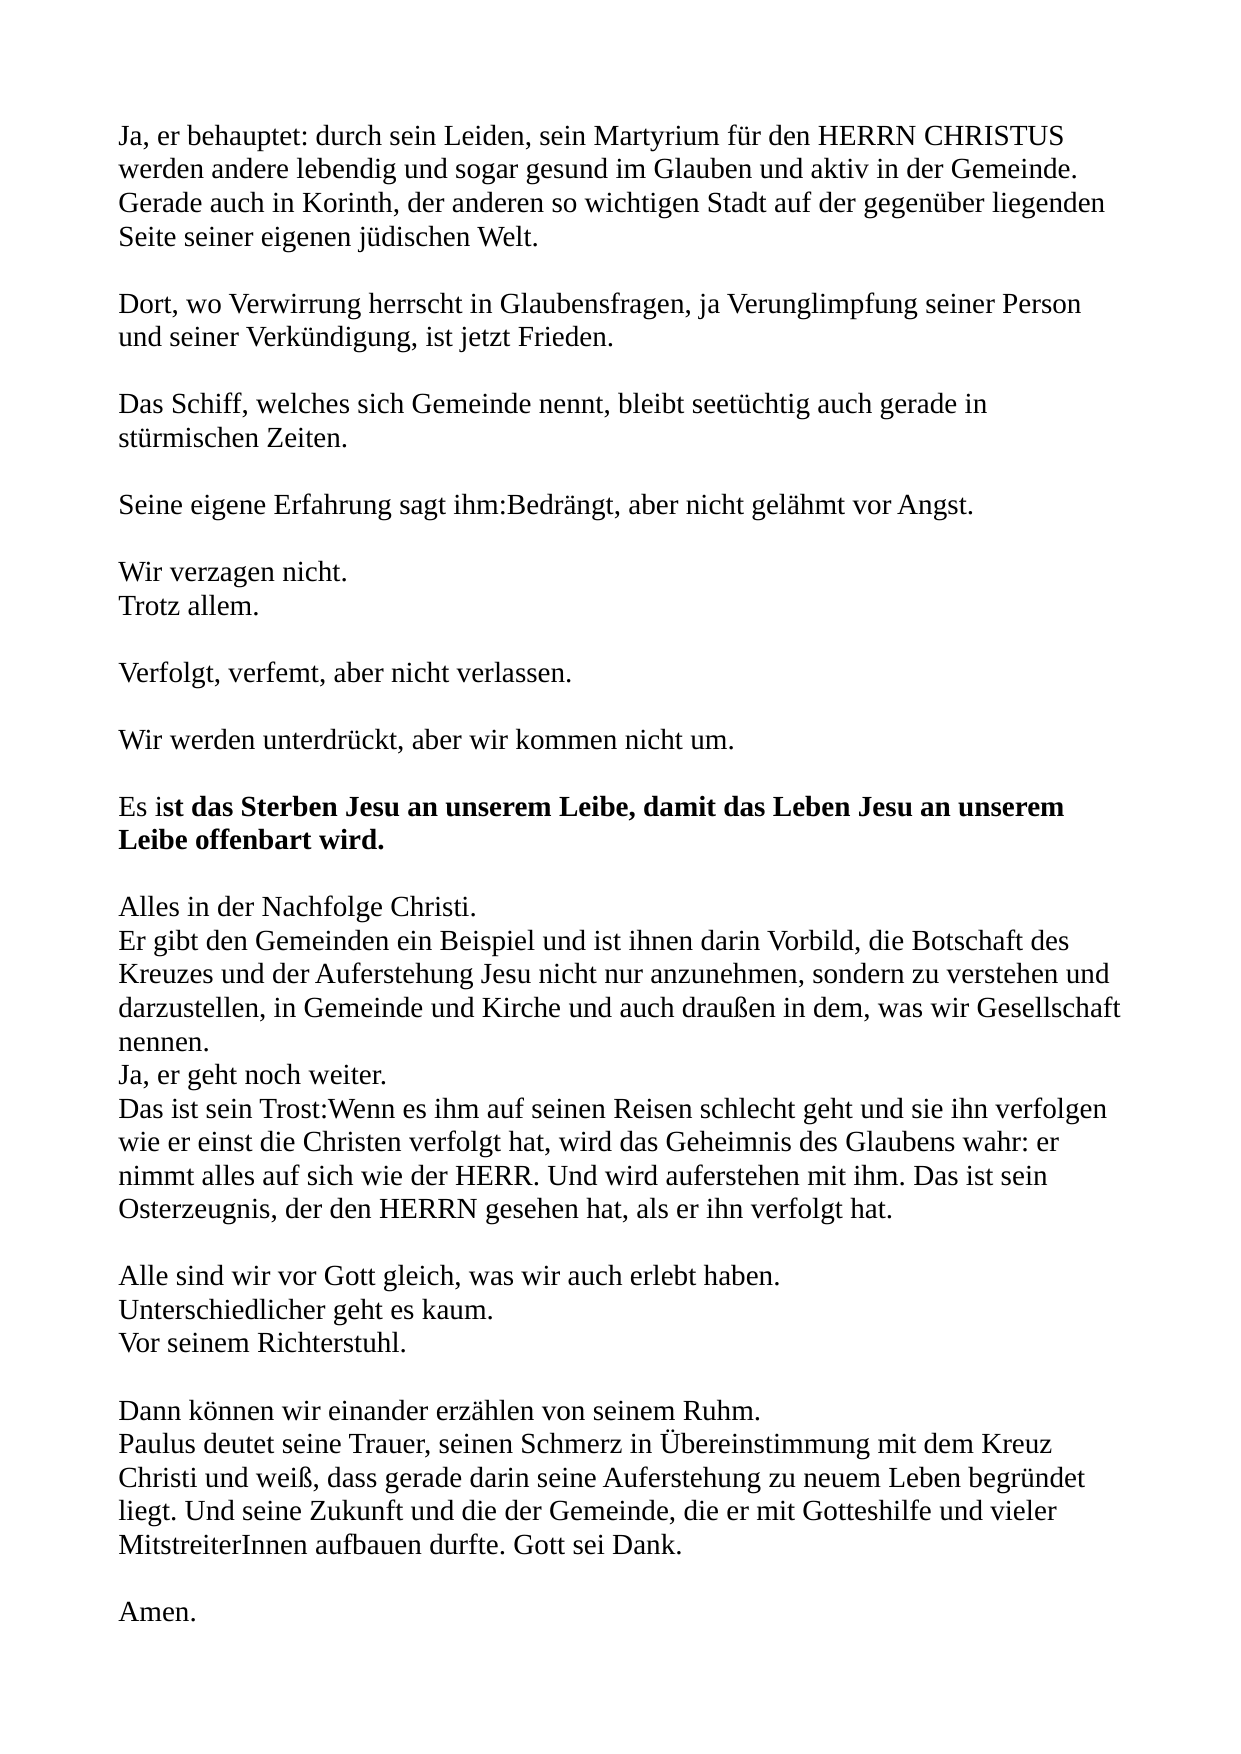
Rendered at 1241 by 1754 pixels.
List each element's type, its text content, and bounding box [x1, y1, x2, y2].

text Wir verzagen nicht. [118, 554, 1122, 588]
text Ja, er behauptet: durch sein Leiden, sein Martyrium für den HERRN CHRISTUS werden andere lebendig und sogar gesund im Glauben und aktiv in der Gemeinde. Gerade auch in Korinth, der anderen so wichtigen Stadt auf der gegenüber liegenden Seite seiner eigenen jüdischen Welt. [118, 118, 1122, 252]
text Es ist das Sterben Jesu an unserem Leibe, damit das Leben Jesu an unserem Leibe offenbart wird. [118, 789, 1122, 856]
text Das Schiff, welches sich Gemeinde nennt, bleibt seetüchtig auch gerade in stürmischen Zeiten. [118, 386, 1122, 453]
text Alles in der Nachfolge Christi. [118, 889, 1122, 923]
text Paulus deutet seine Trauer, seinen Schmerz in Übereinstimmung mit dem Kreuz Christi und weiß, dass gerade darin seine Auferstehung zu neuem Leben begründet liegt. Und seine Zukunft und die der Gemeinde, die er mit Gotteshilfe und vieler MitstreiterInnen aufbauen durfte. Gott sei Dank. [118, 1426, 1122, 1560]
text Vor seinem Richterstuhl. [118, 1326, 1122, 1359]
text Das ist sein Trost:Wenn es ihm auf seinen Reisen schlecht geht und sie ihn verfolgen wie er einst die Christen verfolgt hat, wird das Geheimnis des Glaubens wahr: er nimmt alles auf sich wie der HERR. Und wird auferstehen mit ihm. Das ist sein Osterzeugnis, der den HERRN gesehen hat, als er ihn verfolgt hat. [118, 1091, 1122, 1225]
text Dann können wir einander erzählen von seinem Ruhm. [118, 1393, 1122, 1426]
text Wir werden unterdrückt, aber wir kommen nicht um. [118, 722, 1122, 755]
text Verfolgt, verfemt, aber nicht verlassen. [118, 655, 1122, 688]
text Unterschiedlicher geht es kaum. [118, 1292, 1122, 1326]
text Er gibt den Gemeinden ein Beispiel und ist ihnen darin Vorbild, die Botschaft des Kreuzes und der Auferstehung Jesu nicht nur anzunehmen, sondern zu verstehen und darzustellen, in Gemeinde und Kirche und auch draußen in dem, was wir Gesellschaft nennen. [118, 923, 1122, 1057]
text Alle sind wir vor Gott gleich, was wir auch erlebt haben. [118, 1258, 1122, 1292]
text Seine eigene Erfahrung sagt ihm:Bedrängt, aber nicht gelähmt vor Angst. [118, 487, 1122, 521]
text Ja, er geht noch weiter. [118, 1057, 1122, 1091]
text Trotz allem. [118, 588, 1122, 621]
text Dort, wo Verwirrung herrscht in Glaubensfragen, ja Verunglimpfung seiner Person und seiner Verkündigung, ist jetzt Frieden. [118, 286, 1122, 353]
text Amen. [118, 1594, 1122, 1627]
